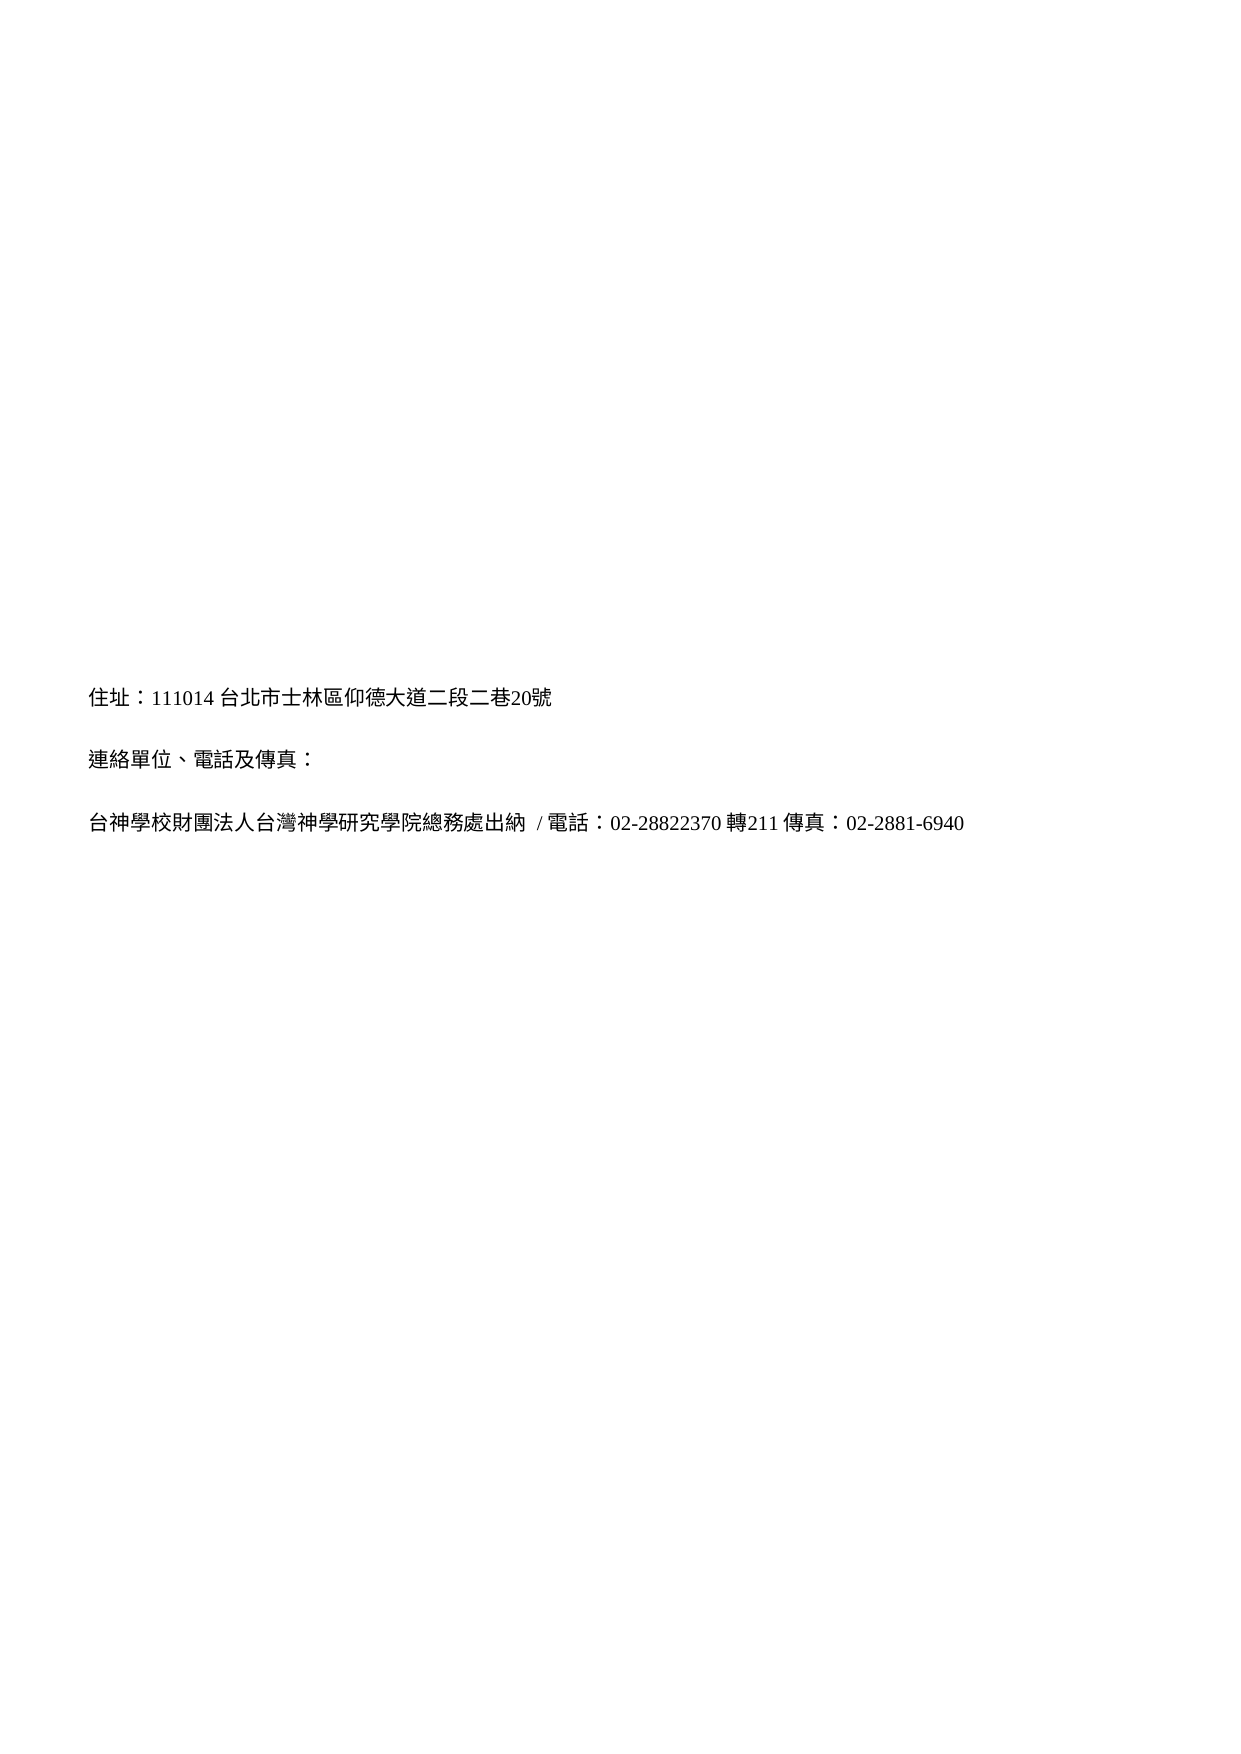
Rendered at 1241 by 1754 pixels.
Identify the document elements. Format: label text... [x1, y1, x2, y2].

text 連絡單位、電話及傳真： [89, 717, 1152, 779]
text 台神學校財團法人台灣神學研究學院總務處出納 / 電話：02-28822370 轉211 傳真：02-2881-6940 [89, 779, 1152, 842]
text 住址：111014 台北市士林區仰德大道二段二巷20號 [89, 654, 1152, 717]
